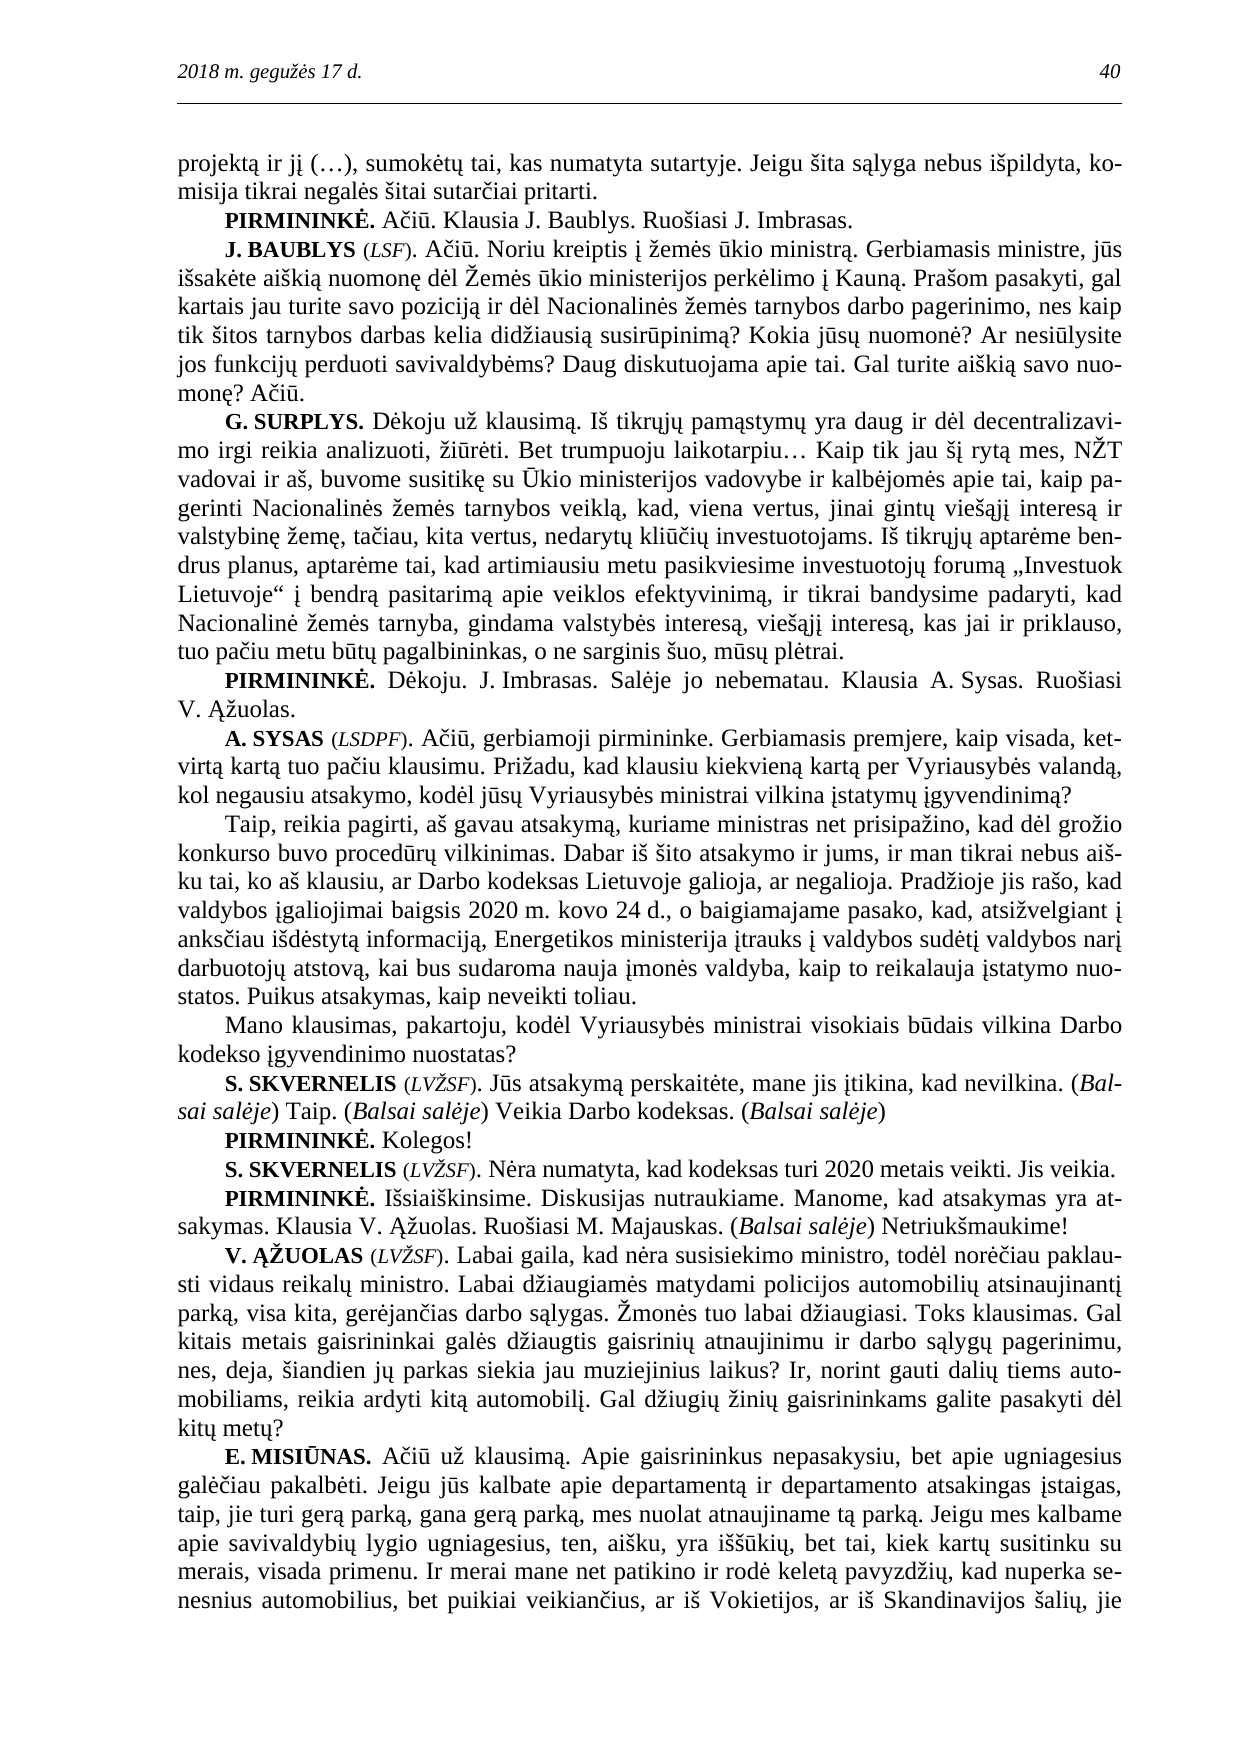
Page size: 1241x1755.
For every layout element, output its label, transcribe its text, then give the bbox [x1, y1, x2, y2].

text V. ĄŽUOLAS (LVŽSF). La­bai gai­la, kad nė­ra su­si­sie­ki­mo mi­nist­ro, to­dėl no­rė­čiau pa­klau­s­ti vi­daus rei­ka­lų mi­nist­ro. La­bai džiau­gia­mės ma­ty­da­mi po­li­ci­jos au­to­mo­bi­lių at­si­nau­ji­nan­tį par­ką, vi­sa ki­ta, ge­rė­jan­čias dar­bo są­ly­gas. Žmo­nės tuo la­bai džiau­gia­si. Toks klau­si­mas. Gal ki­tais me­tais gais­ri­nin­kai ga­lės džiaug­tis gais­ri­nių at­nau­ji­ni­mu ir dar­bo są­ly­gų pa­ge­ri­ni­mu, nes, de­ja, šian­dien jų par­kas sie­kia jau mu­zie­ji­nius lai­kus? Ir, no­rint gau­ti da­lių tiems au­to­mobi­liams, rei­kia ar­dy­ti ki­tą au­to­mo­bi­lį. Gal džiu­gių ži­nių gais­ri­nin­kams ga­li­te pa­sa­ky­ti dėl ki­tų me­tų? [177, 1240, 1122, 1441]
text J. BAUBLYS (LSF). Ačiū. No­riu kreip­tis į že­mės ūkio mi­nist­rą. Ger­bia­ma­sis mi­nist­re, jūs iš­sa­kė­te aiš­kią nuo­mo­nę dėl Že­mės ūkio mi­nis­te­ri­jos per­kė­li­mo į Kau­ną. Pra­šom pa­sa­ky­ti, gal kar­tais jau tu­ri­te sa­vo po­zi­ci­ją ir dėl Na­cio­na­li­nės že­mės tar­ny­bos dar­bo pa­ge­ri­ni­mo, nes kaip tik ši­tos tar­ny­bos dar­bas ke­lia di­džiau­sią su­si­rū­pi­ni­mą? Ko­kia jū­sų nuo­mo­nė? Ar ne­siū­ly­si­te jos funk­ci­jų per­duo­ti sa­vi­val­dy­bėms? Daug dis­ku­tuo­ja­ma apie tai. Gal tu­ri­te aiš­kią sa­vo nuo­mo­nę? Ačiū. [177, 234, 1122, 406]
text A. SYSAS (LSDPF). Ačiū, ger­bia­mo­ji pir­mi­nin­ke. Ger­bia­ma­sis prem­je­re, kaip vi­sa­da, ket­vir­tą kar­tą tuo pa­čiu klau­si­mu. Pri­ža­du, kad klau­siu kiek­vie­ną kar­tą per Vy­riau­sy­bės va­lan­dą, kol ne­gau­siu at­sa­ky­mo, ko­dėl jū­sų Vy­riau­sy­bės mi­nist­rai vil­ki­na įsta­ty­mų įgy­ven­di­ni­mą? [177, 723, 1122, 809]
text G. SURPLYS. Dė­ko­ju už klau­si­mą. Iš tik­rų­jų pa­mąs­ty­mų yra daug ir dėl de­cen­tra­li­za­vi­mo ir­gi rei­kia ana­li­zuo­ti, žiū­rė­ti. Bet trum­puo­ju lai­ko­tar­piu… Kaip tik jau šį ry­tą mes, NŽT va­do­vai ir aš, bu­vo­me su­si­ti­kę su Ūkio mi­nis­te­ri­jos va­do­vy­be ir kal­bė­jo­mės apie tai, kaip pa­ge­rin­ti Na­cio­na­li­nės že­mės tar­ny­bos veik­lą, kad, vie­na ver­tus, ji­nai gin­tų vie­šą­jį in­te­re­są ir vals­ty­bi­nę že­mę, ta­čiau, ki­ta ver­tus, ne­da­ry­tų kliū­čių in­ves­tuo­to­jams. Iš tik­rų­jų ap­ta­rė­me ben­drus pla­nus, ap­ta­rė­me tai, kad ar­ti­miau­siu me­tu pa­si­kvie­si­me in­ves­tuo­to­jų fo­ru­mą „In­ves­tuok Lie­tu­vo­je“ į ben­drą pa­si­ta­ri­mą apie veik­los efek­ty­vi­ni­mą, ir tik­rai ban­dy­si­me pa­da­ry­ti, kad Na­cio­na­li­nė že­mės tar­ny­ba, gin­da­ma vals­ty­bės in­te­re­są, vie­šą­jį in­te­re­są, kas jai ir pri­klau­so, tuo pa­čiu me­tu bū­tų pa­gal­bi­nin­kas, o ne sar­gi­nis šuo, mū­sų plėt­rai. [177, 406, 1122, 665]
text PIRMININKĖ. Ko­le­gos! [177, 1125, 1122, 1154]
text Ma­no klau­si­mas, pa­kar­to­ju, ko­dėl Vy­riau­sy­bės mi­nist­rai vi­so­kiais bū­dais vil­ki­na Dar­bo ko­dek­so įgy­ven­di­ni­mo nuo­sta­tas? [177, 1010, 1122, 1068]
text pro­jek­tą ir jį (…), su­mo­kė­tų tai, kas nu­ma­ty­ta su­tar­ty­je. Jei­gu ši­ta są­ly­ga ne­bus iš­pil­dy­ta, ko­mi­si­ja tik­rai ne­ga­lės ši­tai su­tar­čiai pri­tar­ti. [177, 148, 1122, 205]
text PIRMININKĖ. Ačiū. Klau­sia J. Baub­lys. Ruo­šia­si J. Imb­ra­sas. [177, 205, 1122, 234]
text PIRMININKĖ. Iš­si­aiš­kin­si­me. Dis­ku­si­jas nu­trau­kia­me. Ma­no­me, kad at­sa­ky­mas yra at­sa­ky­mas. Klau­sia V. Ąžuo­las. Ruo­šia­si M. Ma­jaus­kas. (Bal­sai sa­lė­je) Ne­triukš­mau­ki­me! [177, 1183, 1122, 1240]
text S. SKVERNELIS (LVŽSF). Nė­ra nu­ma­ty­ta, kad ko­dek­sas tu­ri 2020 me­tais veik­ti. Jis vei­kia. [177, 1154, 1122, 1183]
text PIRMININKĖ. Dė­ko­ju. J. Imb­ra­sas. Sa­lė­je jo ne­be­ma­tau. Klau­sia A. Sy­sas. Ruo­šia­si V. Ąžuo­las. [177, 665, 1122, 723]
text S. SKVERNELIS (LVŽSF). Jūs at­sa­ky­mą per­skai­tė­te, ma­ne jis įti­ki­na, kad ne­vil­ki­na. (Bal­sai sa­lė­je) Taip. (Bal­sai sa­lė­je) Vei­kia Dar­bo ko­dek­sas. (Bal­sai sa­lė­je) [177, 1068, 1122, 1125]
text E. MISIŪNAS. Ačiū už klau­si­mą. Apie gais­ri­nin­kus ne­pa­sa­ky­siu, bet apie ug­nia­ge­sius ga­lė­čiau pa­kal­bė­ti. Jei­gu jūs kal­ba­te apie de­par­ta­men­tą ir de­par­ta­men­to at­sa­kin­gas įstai­gas, taip, jie tu­ri ge­rą par­ką, gana ge­rą par­ką, mes nuo­lat at­nau­ji­na­me tą par­ką. Jei­gu mes kal­ba­me apie sa­vi­val­dy­bių ly­gio ug­nia­ge­sius, ten, aiš­ku, yra iš­šū­kių, bet tai, kiek kar­tų su­si­tin­ku su me­rais, vi­sa­da pri­me­nu. Ir me­rai ma­ne net pa­ti­ki­no ir ro­dė ke­le­tą pa­vyz­džių, kad nu­per­ka se­nes­nius au­to­mo­bi­lius, bet pui­kiai vei­kian­čius, ar iš Vo­kie­ti­jos, ar iš Skan­di­na­vi­jos ša­lių, jie [177, 1441, 1122, 1614]
text Taip, rei­kia pa­gir­ti, aš ga­vau at­sa­ky­mą, ku­ria­me mi­nist­ras net pri­si­pa­ži­no, kad dėl gro­žio kon­kur­so bu­vo pro­ce­dū­rų vil­ki­ni­mas. Da­bar iš ši­to at­sa­ky­mo ir jums, ir man tik­rai ne­bus aiš­ku tai, ko aš klau­siu, ar Dar­bo ko­dek­sas Lie­tu­vo­je ga­lio­ja, ar ne­ga­lio­ja. Pra­džio­je jis ra­šo, kad val­dy­bos įga­lio­ji­mai baig­sis 2020 m. ko­vo 24 d., o bai­gia­ma­ja­me pa­sa­ko, kad, at­si­žvel­giant į anks­čiau iš­dės­ty­tą in­for­ma­ci­ją, Ener­ge­ti­kos mi­nis­te­ri­ja įtrauks į val­dy­bos su­dė­tį val­dy­bos na­rį dar­buo­to­jų at­sto­vą, kai bus su­da­ro­ma nau­ja įmo­nės val­dy­ba, kaip to rei­ka­lau­ja įsta­ty­mo nuo­sta­tos. Pui­kus at­sa­ky­mas, kaip ne­veik­ti to­liau. [177, 809, 1122, 1010]
